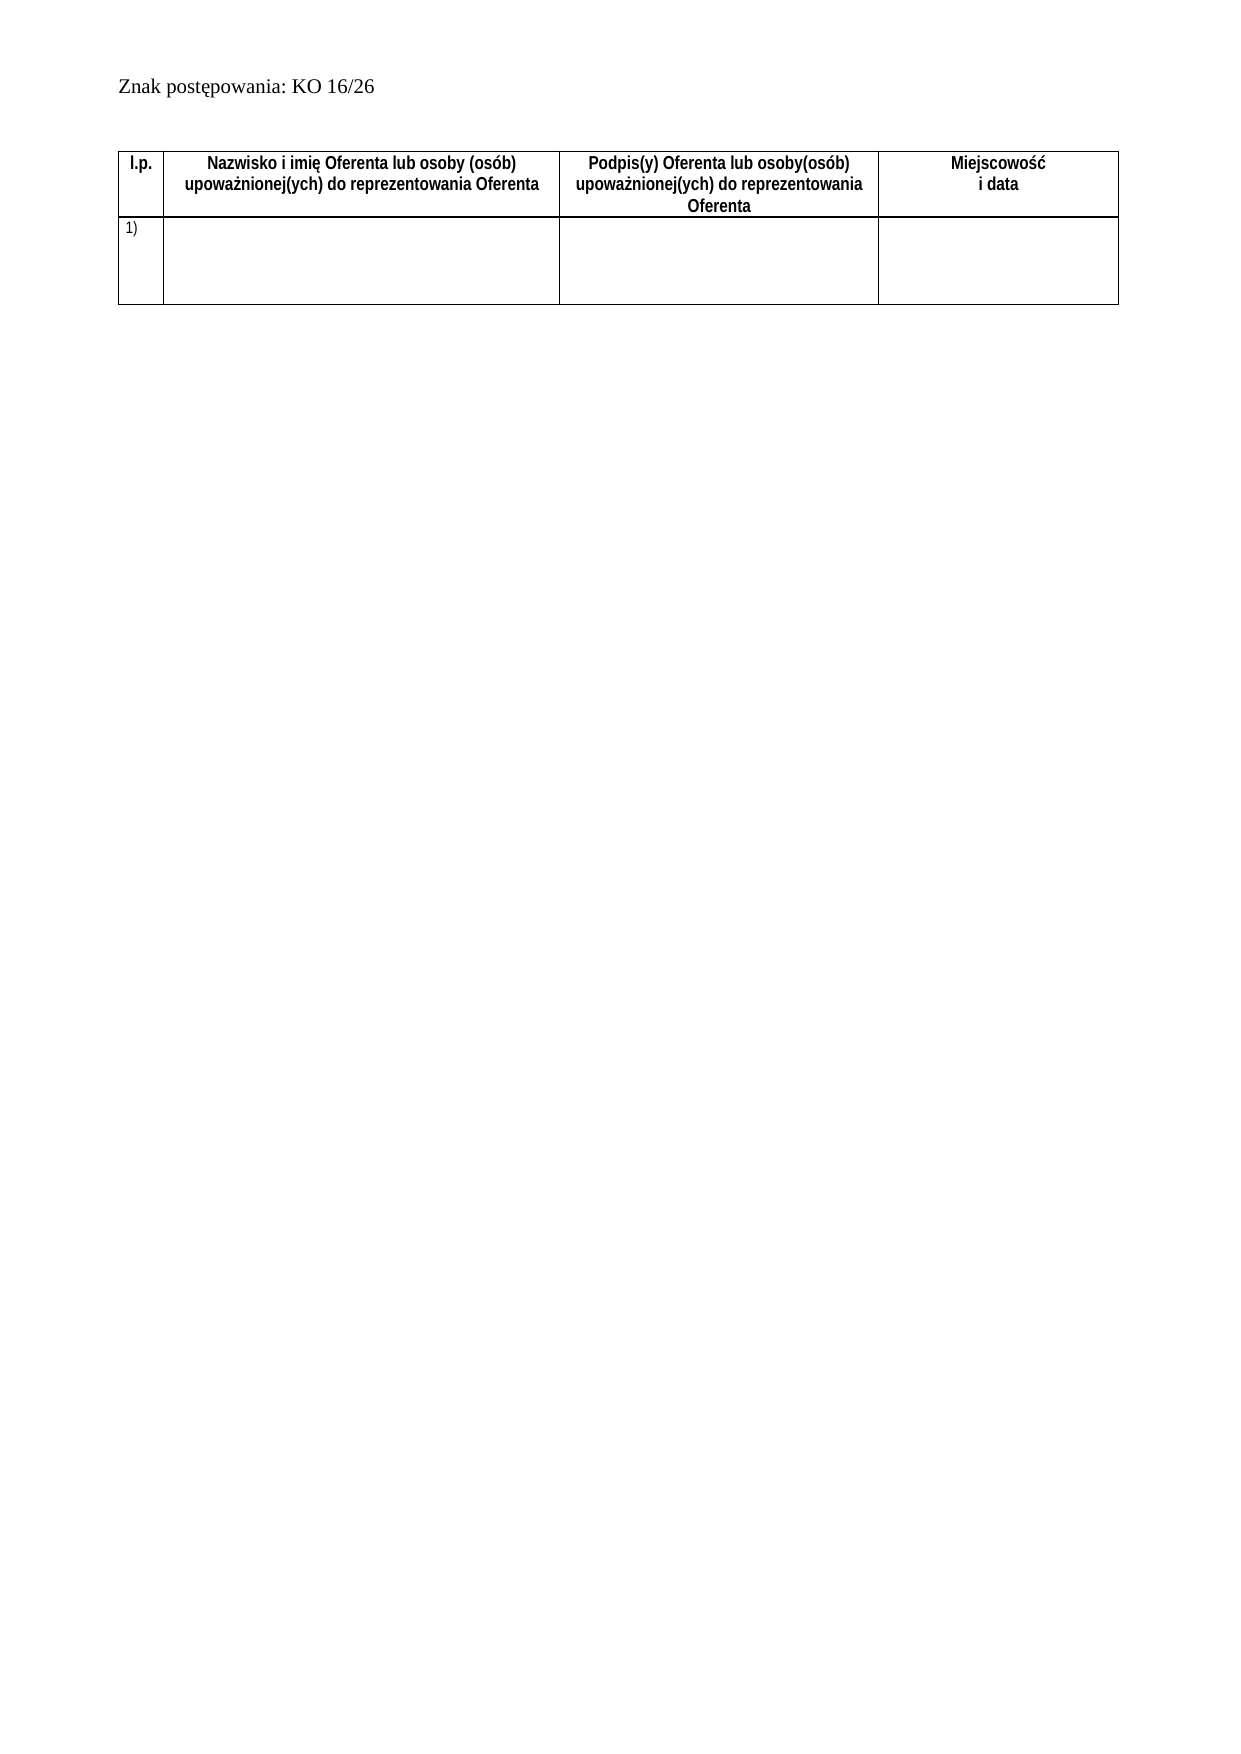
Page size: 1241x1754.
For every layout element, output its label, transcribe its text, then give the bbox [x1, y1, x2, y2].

table_cell [560, 218, 878, 304]
table_cell 1) [119, 218, 163, 304]
table_header Miejscowość i data [879, 152, 1118, 216]
table_header Nazwisko i imię Oferenta lub osoby (osób) upoważnionej(ych) do reprezentowania Oferenta [164, 152, 559, 216]
table_header l.p. [119, 152, 163, 216]
table_cell [879, 218, 1118, 304]
table_header Podpis(y) Oferenta lub osoby(osób) upoważnionej(ych) do reprezentowania Oferenta [560, 152, 878, 216]
table_cell [164, 218, 559, 304]
